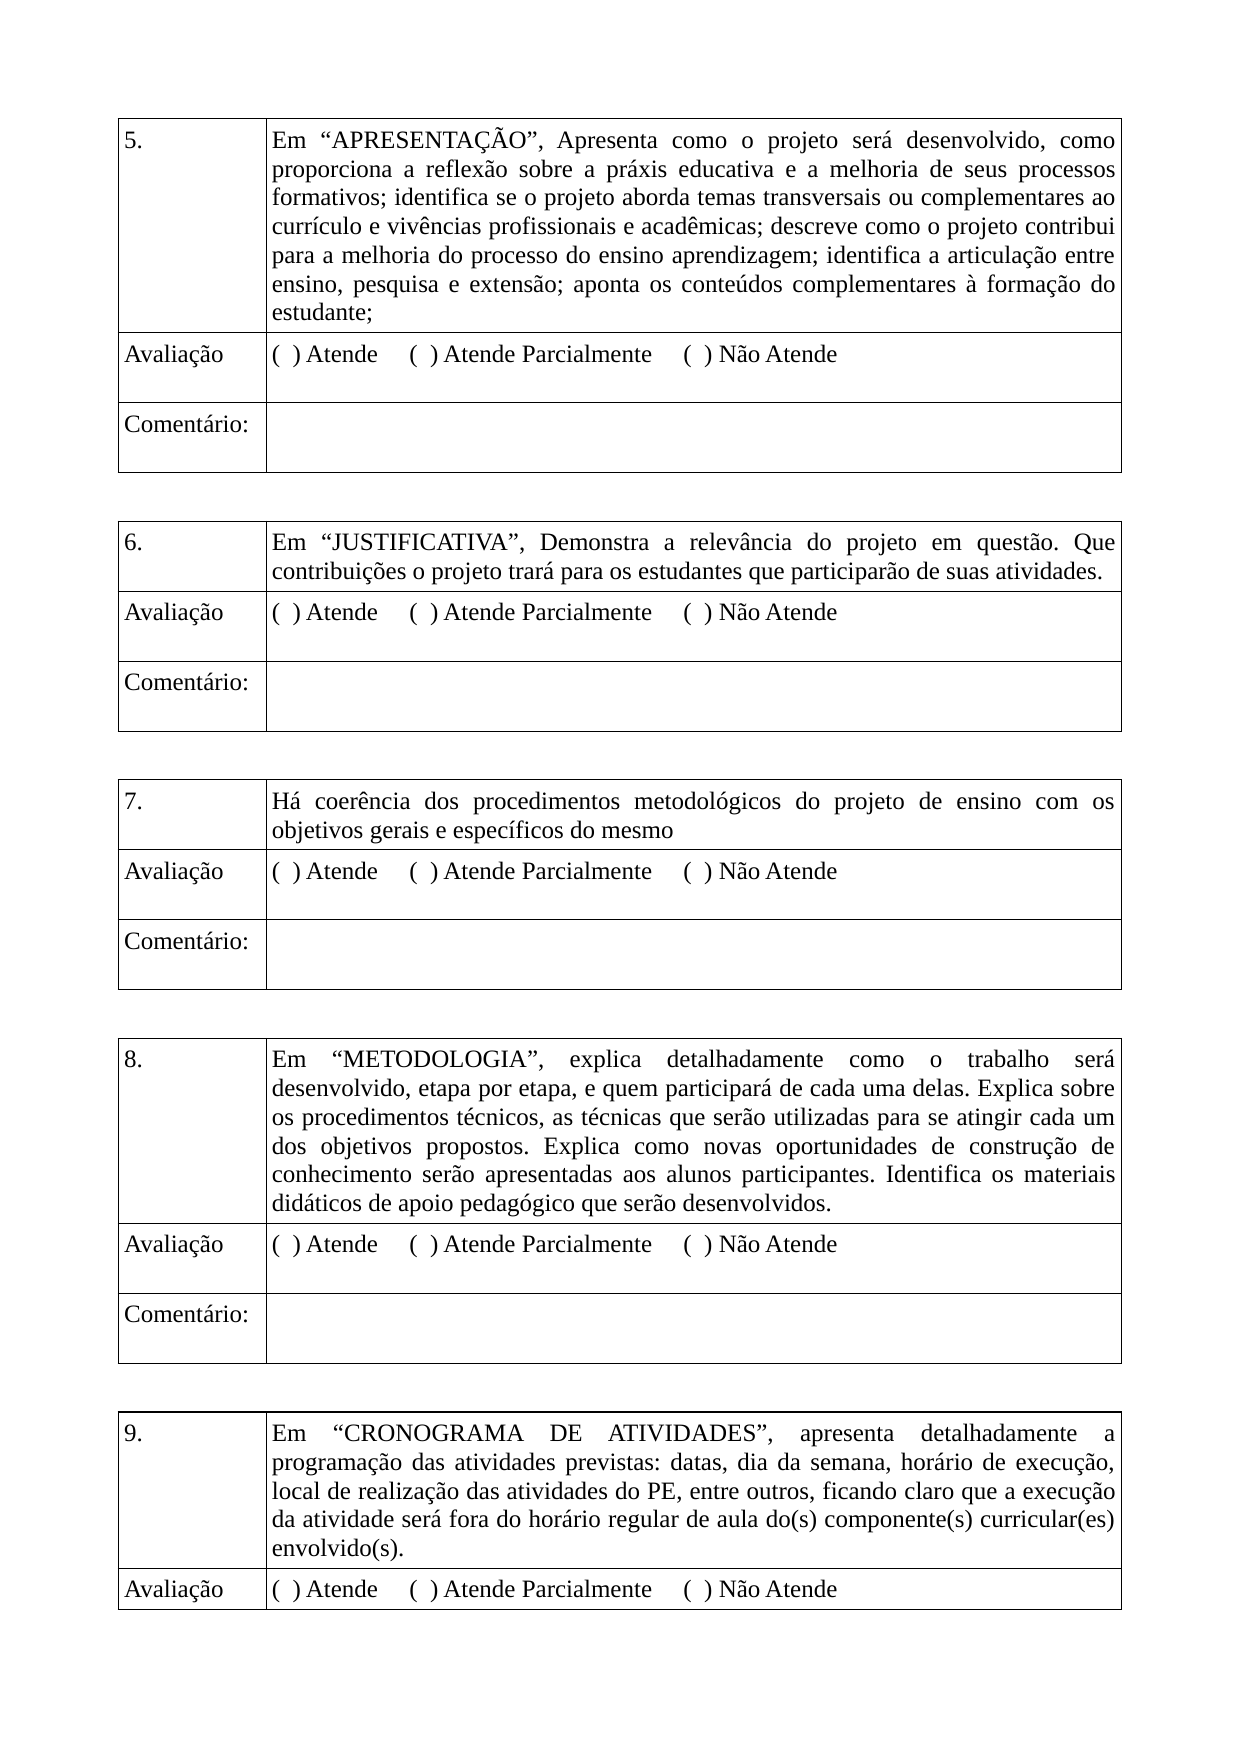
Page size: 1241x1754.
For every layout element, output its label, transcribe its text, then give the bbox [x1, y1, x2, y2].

table_cell Comentário: [119, 920, 266, 989]
table_header Em “APRESENTAÇÃO”, Apresenta como o projeto será desenvolvido, como proporciona a reflexão sobre a práxis educativa e a melhoria de seus processos formativos; identifica se o projeto aborda temas transversais ou complementares ao currículo e vivências profissionais e acadêmicas; descreve como o projeto contribui para a melhoria do processo do ensino aprendizagem; identifica a articulação entre ensino, pesquisa e extensão; aponta os conteúdos complementares à formação do estudante; [267, 119, 1121, 332]
table_cell Avaliação [119, 1569, 266, 1609]
table_cell [267, 662, 1121, 731]
table_header Em “METODOLOGIA”, explica detalhadamente como o trabalho será desenvolvido, etapa por etapa, e quem participará de cada uma delas. Explica sobre os procedimentos técnicos, as técnicas que serão utilizadas para se atingir cada um dos objetivos propostos. Explica como novas oportunidades de construção de conhecimento serão apresentadas aos alunos participantes. Identifica os materiais didáticos de apoio pedagógico que serão desenvolvidos. [267, 1039, 1121, 1223]
table_cell ( ) Atende ( ) Atende Parcialmente ( ) Não Atende [267, 1569, 1121, 1609]
table_cell [267, 1294, 1121, 1363]
table_header Há coerência dos procedimentos metodológicos do projeto de ensino com os objetivos gerais e específicos do mesmo [267, 780, 1121, 849]
table_header 5. [119, 119, 266, 332]
table_header 7. [119, 780, 266, 849]
table_header 6. [119, 522, 266, 591]
table_header Em “CRONOGRAMA DE ATIVIDADES”, apresenta detalhadamente a programação das atividades previstas: datas, dia da semana, horário de execução, local de realização das atividades do PE, entre outros, ficando claro que a execução da atividade será fora do horário regular de aula do(s) componente(s) curricular(es) envolvido(s). [267, 1413, 1121, 1568]
table_cell ( ) Atende ( ) Atende Parcialmente ( ) Não Atende [267, 850, 1121, 919]
table_cell Avaliação [119, 1224, 266, 1293]
table_cell Comentário: [119, 403, 266, 472]
table_header 8. [119, 1039, 266, 1223]
table_cell Comentário: [119, 1294, 266, 1363]
table_cell ( ) Atende ( ) Atende Parcialmente ( ) Não Atende [267, 592, 1121, 661]
table_cell [267, 403, 1121, 472]
table_cell Avaliação [119, 333, 266, 402]
table_cell Comentário: [119, 662, 266, 731]
table_cell Avaliação [119, 592, 266, 661]
table_cell ( ) Atende ( ) Atende Parcialmente ( ) Não Atende [267, 333, 1121, 402]
table_cell [267, 920, 1121, 989]
table_cell Avaliação [119, 850, 266, 919]
table_header Em “JUSTIFICATIVA”, Demonstra a relevância do projeto em questão. Que contribuições o projeto trará para os estudantes que participarão de suas atividades. [267, 522, 1121, 591]
table_cell ( ) Atende ( ) Atende Parcialmente ( ) Não Atende [267, 1224, 1121, 1293]
table_header 9. [119, 1413, 266, 1568]
